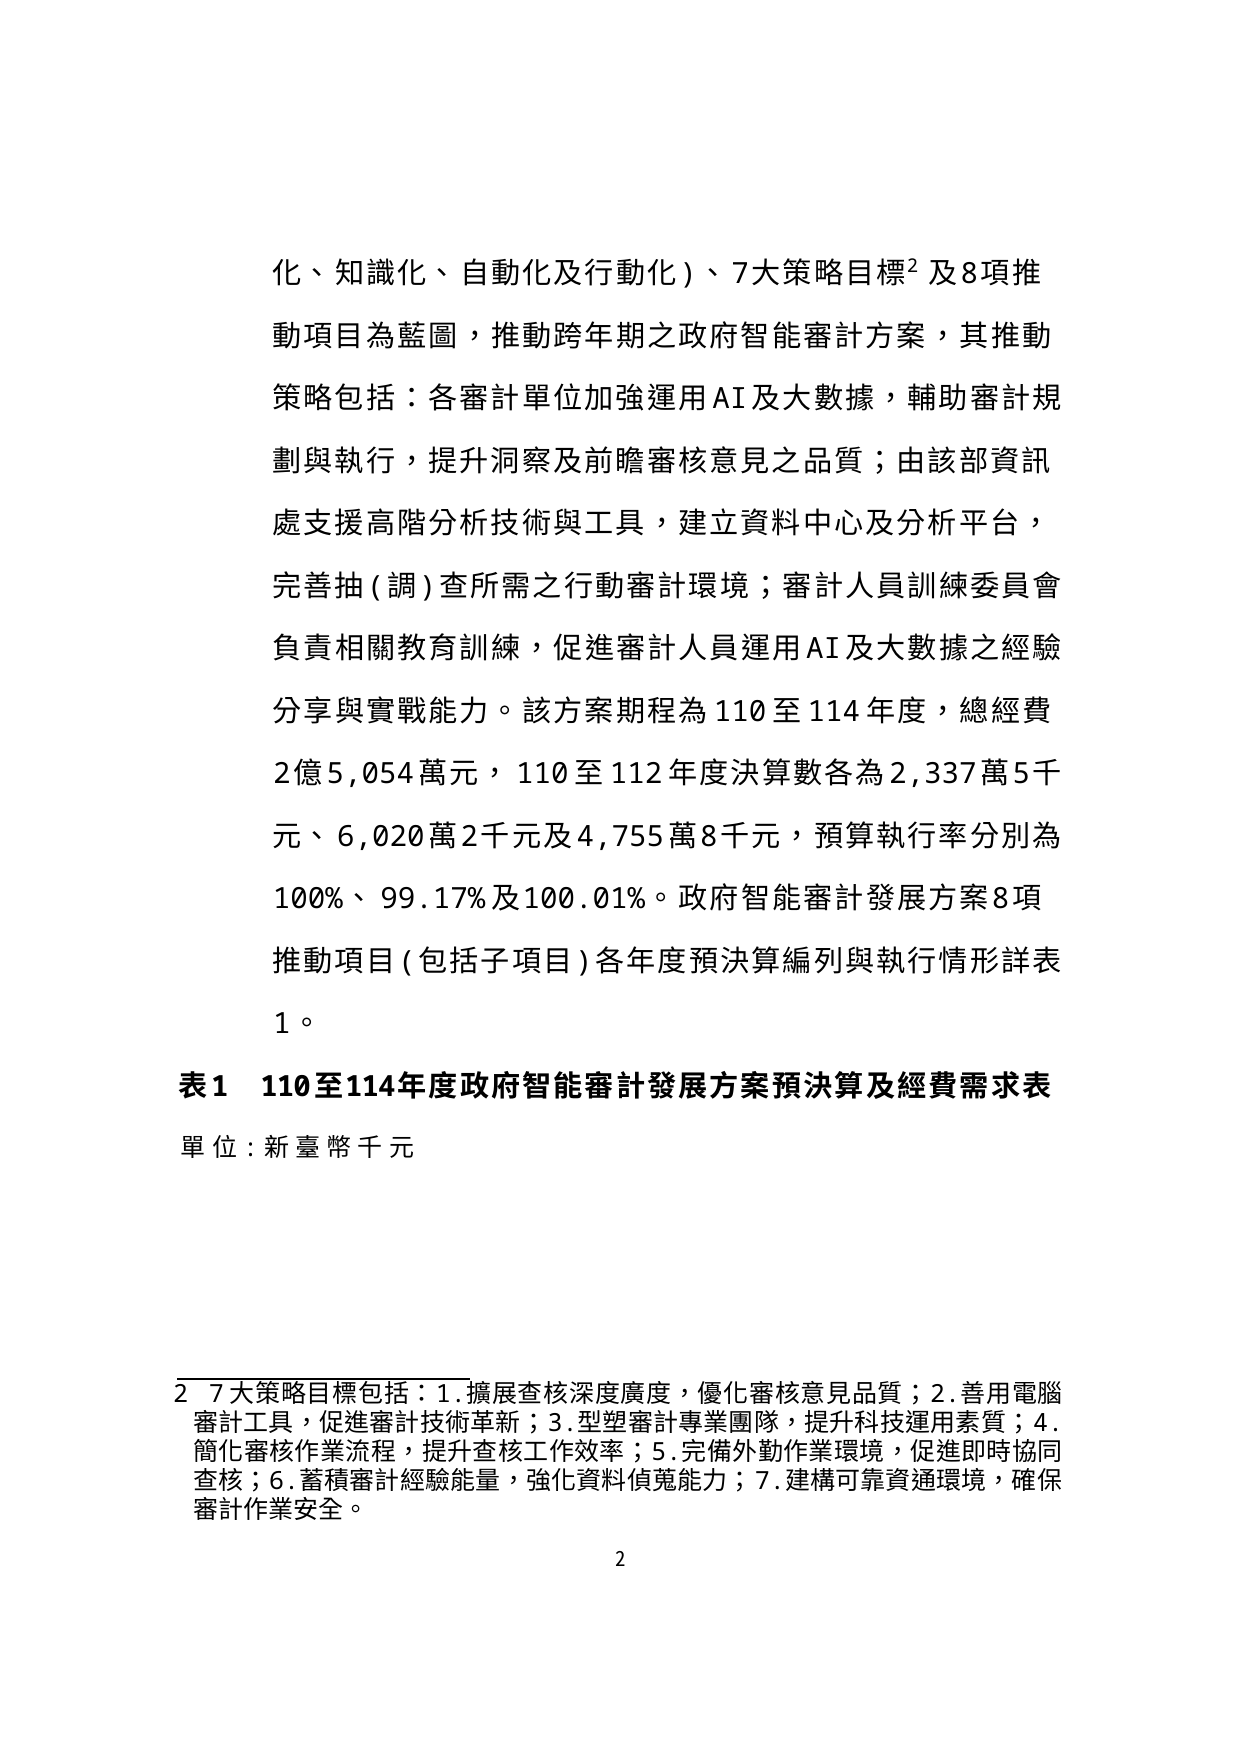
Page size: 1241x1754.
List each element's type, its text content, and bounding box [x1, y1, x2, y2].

text 表1 110至114年度政府智能審計發展方案預決算及經費需求表 單位:新臺幣千元 [103, 1042, 1137, 1167]
text 7大策略目標包括：1.擴展查核深度廣度，優化審核意見品質；2.善用電腦審計工具，促進審計技術革新；3.型塑審計專業團隊，提升科技運用素質；4.簡化審核作業流程，提升查核工作效率；5.完備外勤作業環境，促進即時協同查核；6.蓄積審計經驗能量，強化資料偵蒐能力；7.建構可靠資通環境，確保審計作業安全。 [173, 1379, 1063, 1525]
text 化、知識化、自動化及行動化)、7大策略目標及8項推動項目為藍圖，推動跨年期之政府智能審計方案，其推動策略包括：各審計單位加強運用AI及大數據，輔助審計規劃與執行，提升洞察及前瞻審核意見之品質；由該部資訊處支援高階分析技術與工具，建立資料中心及分析平台，完善抽(調)查所需之行動審計環境；審計人員訓練委員會負責相關教育訓練，促進審計人員運用AI及大數據之經驗分享與實戰能力。該方案期程為110至114年度，總經費2億5,054萬元，110至112年度決算數各為2,337萬5千元、6,020萬2千元及4,755萬8千元，預算執行率分別為100%、99.17%及100.01%。政府智能審計發展方案8項推動項目(包括子項目)各年度預決算編列與執行情形詳表1。 [266, 229, 1063, 1042]
